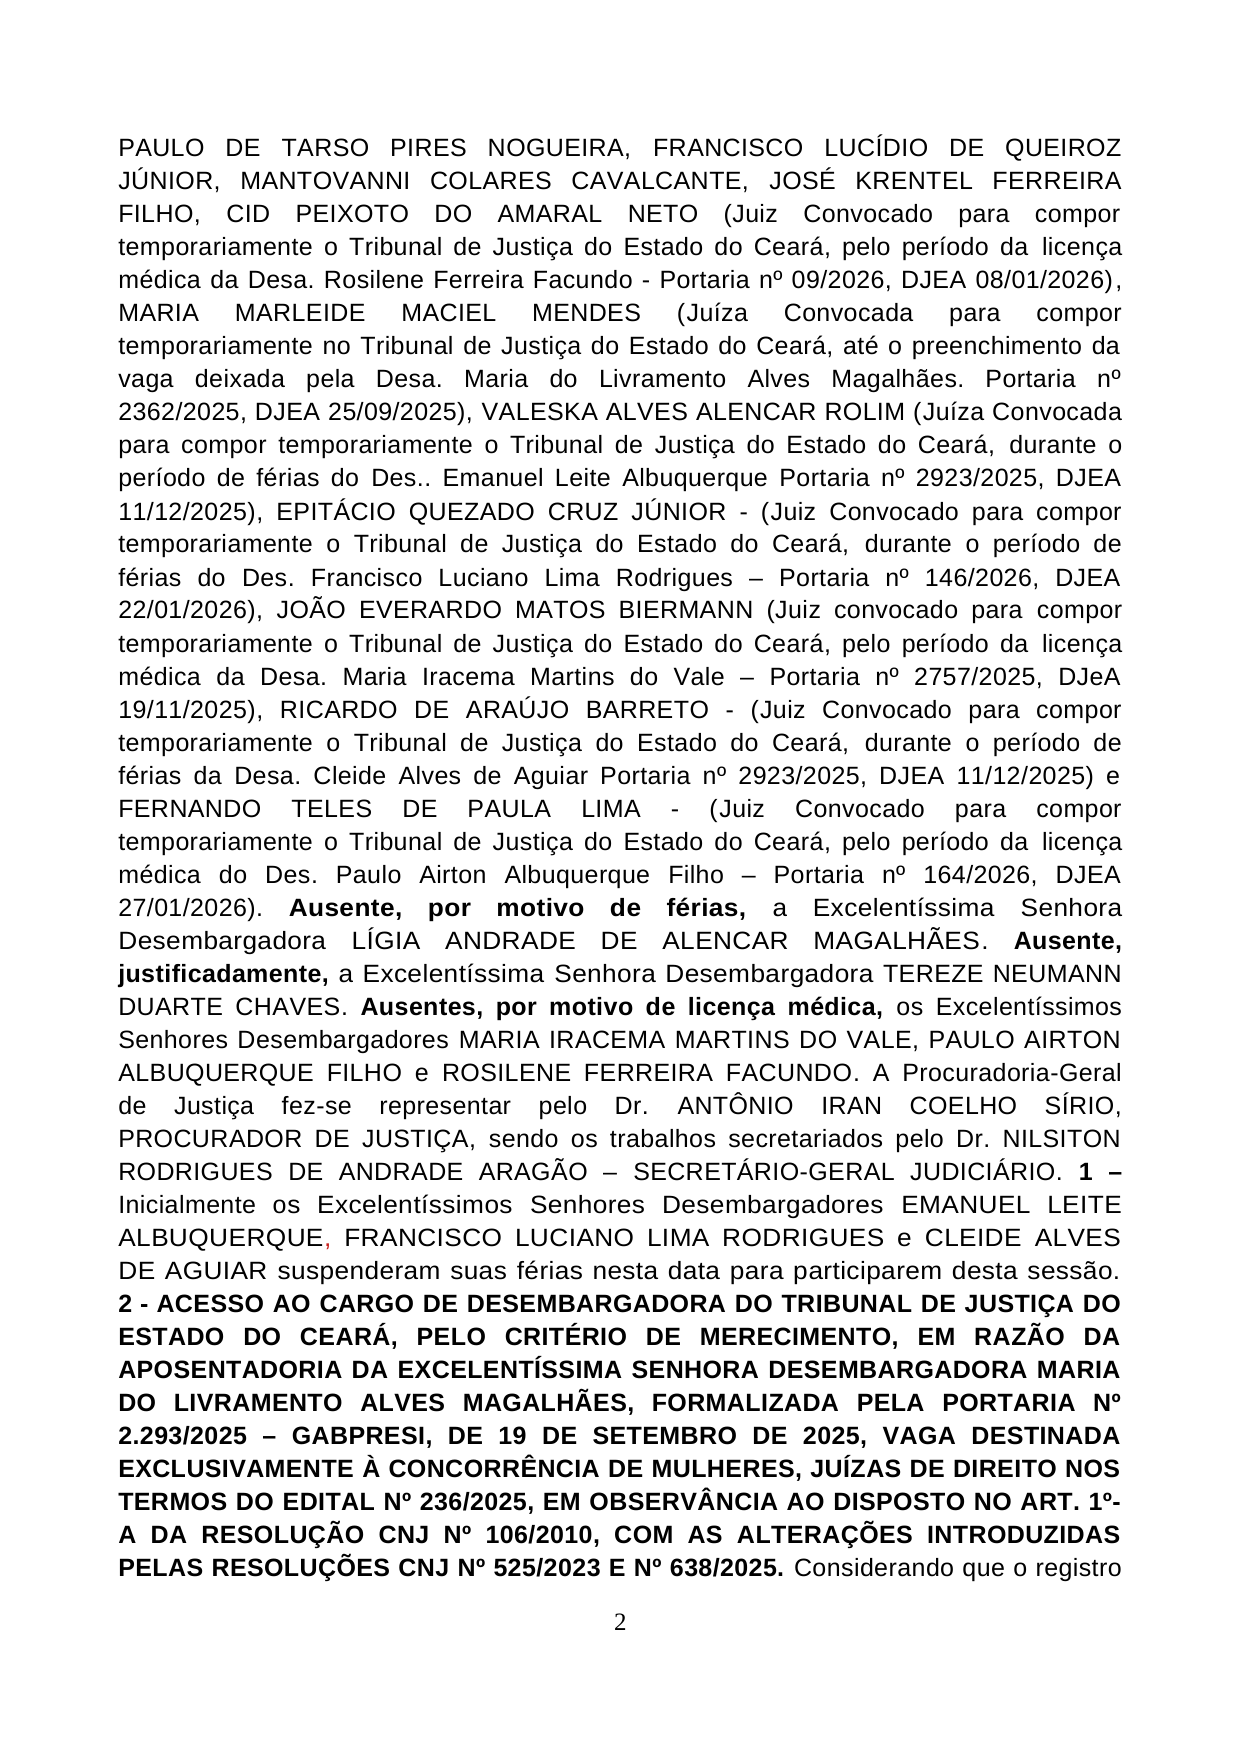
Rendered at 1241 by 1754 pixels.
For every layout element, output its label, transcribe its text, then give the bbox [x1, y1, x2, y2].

text PAULO DE TARSO PIRES NOGUEIRA, FRANCISCO LUCÍDIO DE QUEIROZ JÚNIOR, MANTOVANNI COLARES CAVALCANTE, JOSÉ KRENTEL FERREIRA FILHO, CID PEIXOTO DO AMARAL NETO (Juiz Convocado para compor temporariamente o Tribunal de Justiça do Estado do Ceará, pelo período da licença médica da Desa. Rosilene Ferreira Facundo - Portaria nº 09/2026, DJEA 08/01/2026), MARIA MARLEIDE MACIEL MENDES (Juíza Convocada para compor temporariamente no Tribunal de Justiça do Estado do Ceará, até o preenchimento da vaga deixada pela Desa. Maria do Livramento Alves Magalhães. Portaria nº 2362/2025, DJEA 25/09/2025), VALESKA ALVES ALENCAR ROLIM (Juíza Convocada para compor temporariamente o Tribunal de Justiça do Estado do Ceará, durante o período de férias do Des.. Emanuel Leite Albuquerque Portaria nº 2923/2025, DJEA 11/12/2025), EPITÁCIO QUEZADO CRUZ JÚNIOR - (Juiz Convocado para compor temporariamente o Tribunal de Justiça do Estado do Ceará, durante o período de férias do Des. Francisco Luciano Lima Rodrigues – Portaria nº 146/2026, DJEA 22/01/2026), JOÃO EVERARDO MATOS BIERMANN (Juiz convocado para compor temporariamente o Tribunal de Justiça do Estado do Ceará, pelo período da licença médica da Desa. Maria Iracema Martins do Vale – Portaria nº 2757/2025, DJeA 19/11/2025), RICARDO DE ARAÚJO BARRETO - (Juiz Convocado para compor temporariamente o Tribunal de Justiça do Estado do Ceará, durante o período de férias da Desa. Cleide Alves de Aguiar Portaria nº 2923/2025, DJEA 11/12/2025) e FERNANDO TELES DE PAULA LIMA - (Juiz Convocado para compor temporariamente o Tribunal de Justiça do Estado do Ceará, pelo período da licença médica do Des. Paulo Airton Albuquerque Filho – Portaria nº 164/2026, DJEA 27/01/2026). Ausente, por motivo de férias, a Excelentíssima Senhora Desembargadora LÍGIA ANDRADE DE ALENCAR MAGALHÃES. Ausente, justificadamente, a Excelentíssima Senhora Desembargadora TEREZE NEUMANN DUARTE CHAVES. Ausentes, por motivo de licença médica, os Excelentíssimos Senhores Desembargadores MARIA IRACEMA MARTINS DO VALE, PAULO AIRTON ALBUQUERQUE FILHO e ROSILENE FERREIRA FACUNDO. A Procuradoria-Geral de Justiça fez-se representar pelo Dr. ANTÔNIO IRAN COELHO SÍRIO, PROCURADOR DE JUSTIÇA, sendo os trabalhos secretariados pelo Dr. NILSITON RODRIGUES DE ANDRADE ARAGÃO – SECRETÁRIO-GERAL JUDICIÁRIO. 1 – Inicialmente os Excelentíssimos Senhores Desembargadores EMANUEL LEITE ALBUQUERQUE, FRANCISCO LUCIANO LIMA RODRIGUES e CLEIDE ALVES DE AGUIAR suspenderam suas férias nesta data para participarem desta sessão. 2 - ACESSO AO CARGO DE DESEMBARGADORA DO TRIBUNAL DE JUSTIÇA DO ESTADO DO CEARÁ, PELO CRITÉRIO DE MERECIMENTO, EM RAZÃO DA APOSENTADORIA DA EXCELENTÍSSIMA SENHORA DESEMBARGADORA MARIA DO LIVRAMENTO ALVES MAGALHÃES, FORMALIZADA PELA PORTARIA Nº 2.293/2025 – GABPRESI, DE 19 DE SETEMBRO DE 2025, VAGA DESTINADA EXCLUSIVAMENTE À CONCORRÊNCIA DE MULHERES, JUÍZAS DE DIREITO NOS TERMOS DO EDITAL Nº 236/2025, EM OBSERVÂNCIA AO DISPOSTO NO ART. 1º-A DA RESOLUÇÃO CNJ Nº 106/2010, COM AS ALTERAÇÕES INTRODUZIDAS PELAS RESOLUÇÕES CNJ Nº 525/2023 E Nº 638/2025. Considerando que o registro [118, 133, 1122, 1582]
